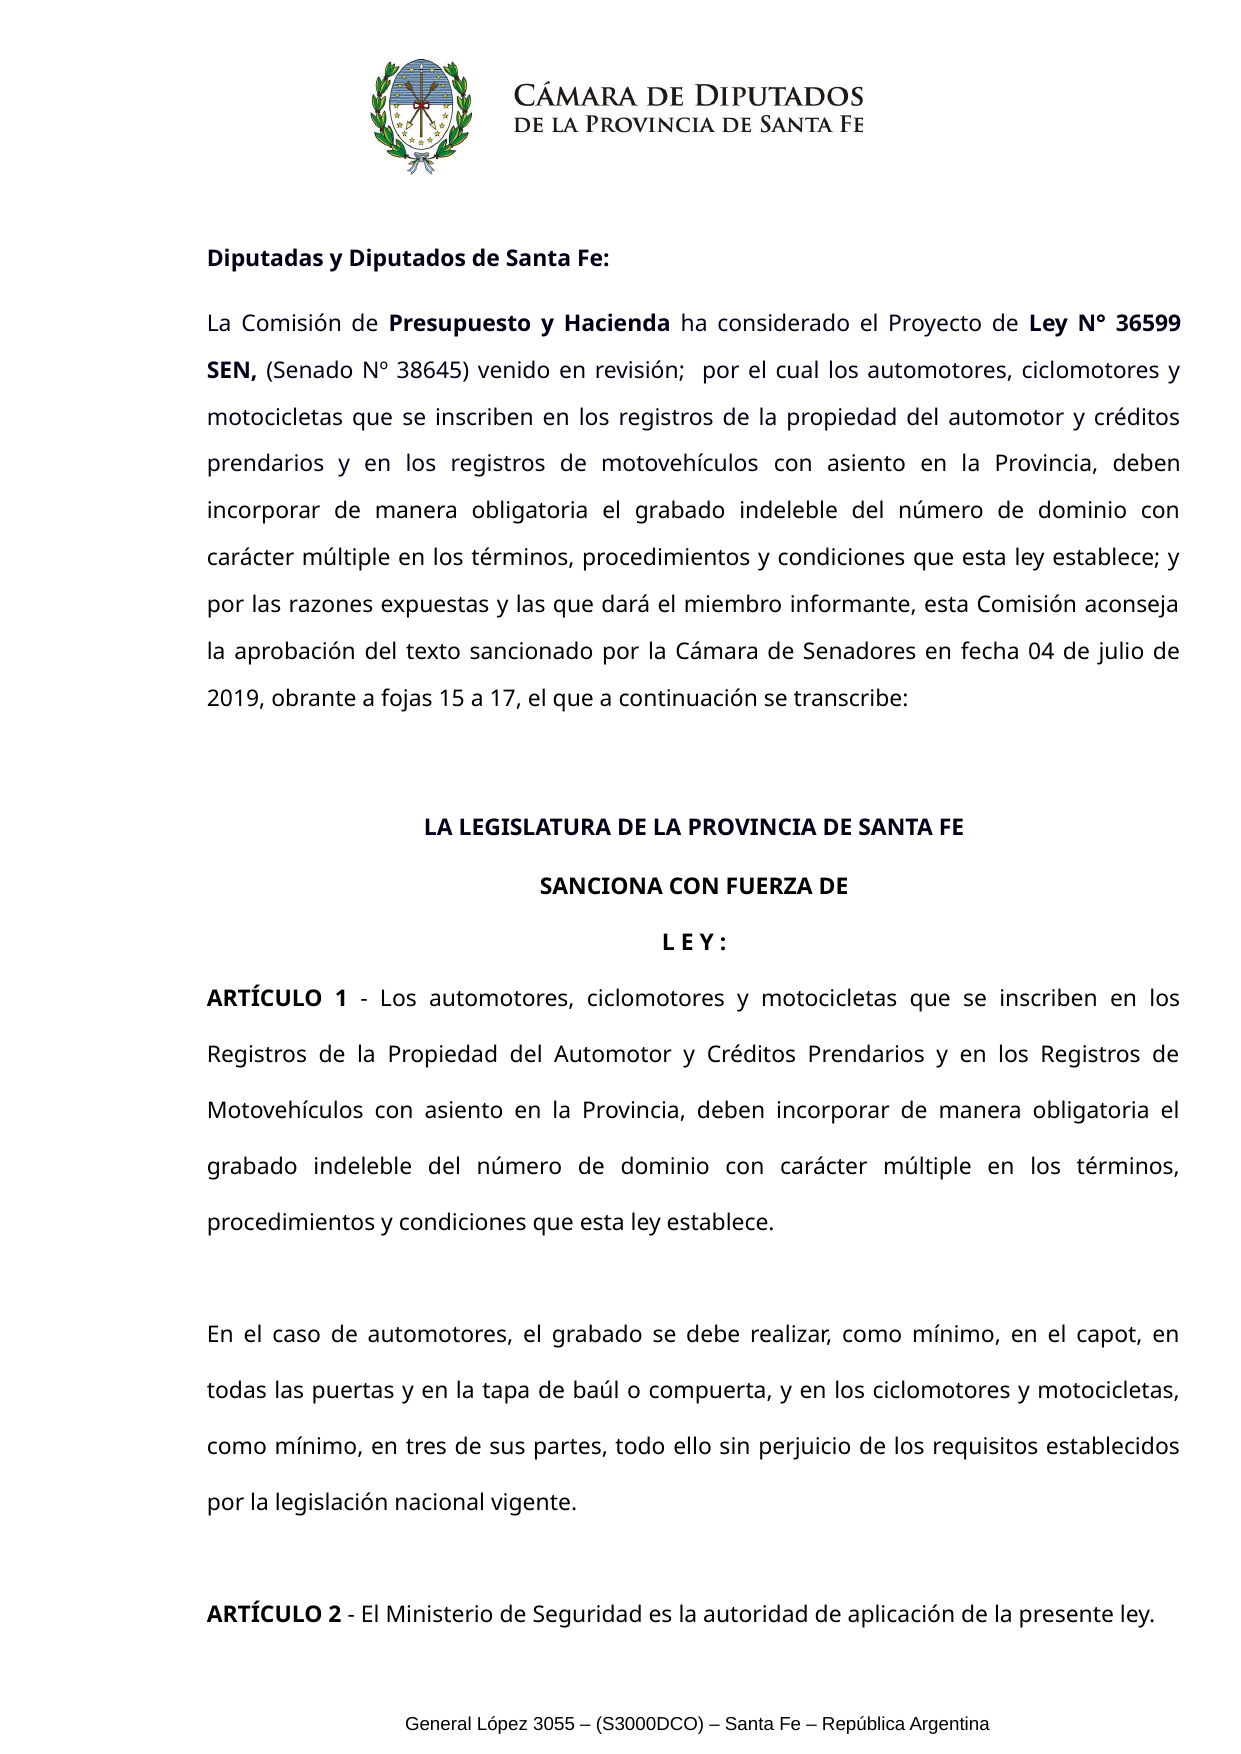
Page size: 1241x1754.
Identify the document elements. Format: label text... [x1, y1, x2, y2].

text LA LEGISLATURA DE LA PROVINCIA DE SANTA FE [207, 811, 1181, 842]
text En el caso de automotores, el grabado se debe realizar, como mínimo, en el capot, en todas las puertas y en la tapa de baúl o compuerta, y en los ciclomotores y motocicletas, como mínimo, en tres de sus partes, todo ello sin perjuicio de los requisitos establecidos por la legislación nacional vigente. [207, 1318, 1181, 1517]
text ARTÍCULO 2 - El Ministerio de Seguridad es la autoridad de aplicación de la presente ley. [207, 1597, 1181, 1629]
text La Comisión de Presupuesto y Hacienda ha considerado el Proyecto de Ley N° 36599 SEN, (Senado Nº 38645) venido en revisión; por el cual los automotores, ciclomotores y motocicletas que se inscriben en los registros de la propiedad del automotor y créditos prendarios y en los registros de motovehículos con asiento en la Provincia, deben incorporar de manera obligatoria el grabado indeleble del número de dominio con carácter múltiple en los términos, procedimientos y condiciones que esta ley establece; y por las razones expuestas y las que dará el miembro informante, esta Comisión aconseja la aprobación del texto sancionado por la Cámara de Senadores en fecha 04 de julio de 2019, obrante a fojas 15 a 17, el que a continuación se transcribe: [207, 307, 1181, 713]
text L E Y : [207, 926, 1181, 957]
text ARTÍCULO 1 - Los automotores, ciclomotores y motocicletas que se inscriben en los Registros de la Propiedad del Automotor y Créditos Prendarios y en los Registros de Motovehículos con asiento en la Provincia, deben incorporar de manera obligatoria el grabado indeleble del número de dominio con carácter múltiple en los términos, procedimientos y condiciones que esta ley establece. [207, 982, 1181, 1237]
text SANCIONA CON FUERZA DE [207, 870, 1181, 902]
picture [370, 59, 863, 179]
text Diputadas y Diputados de Santa Fe: [207, 242, 1181, 273]
